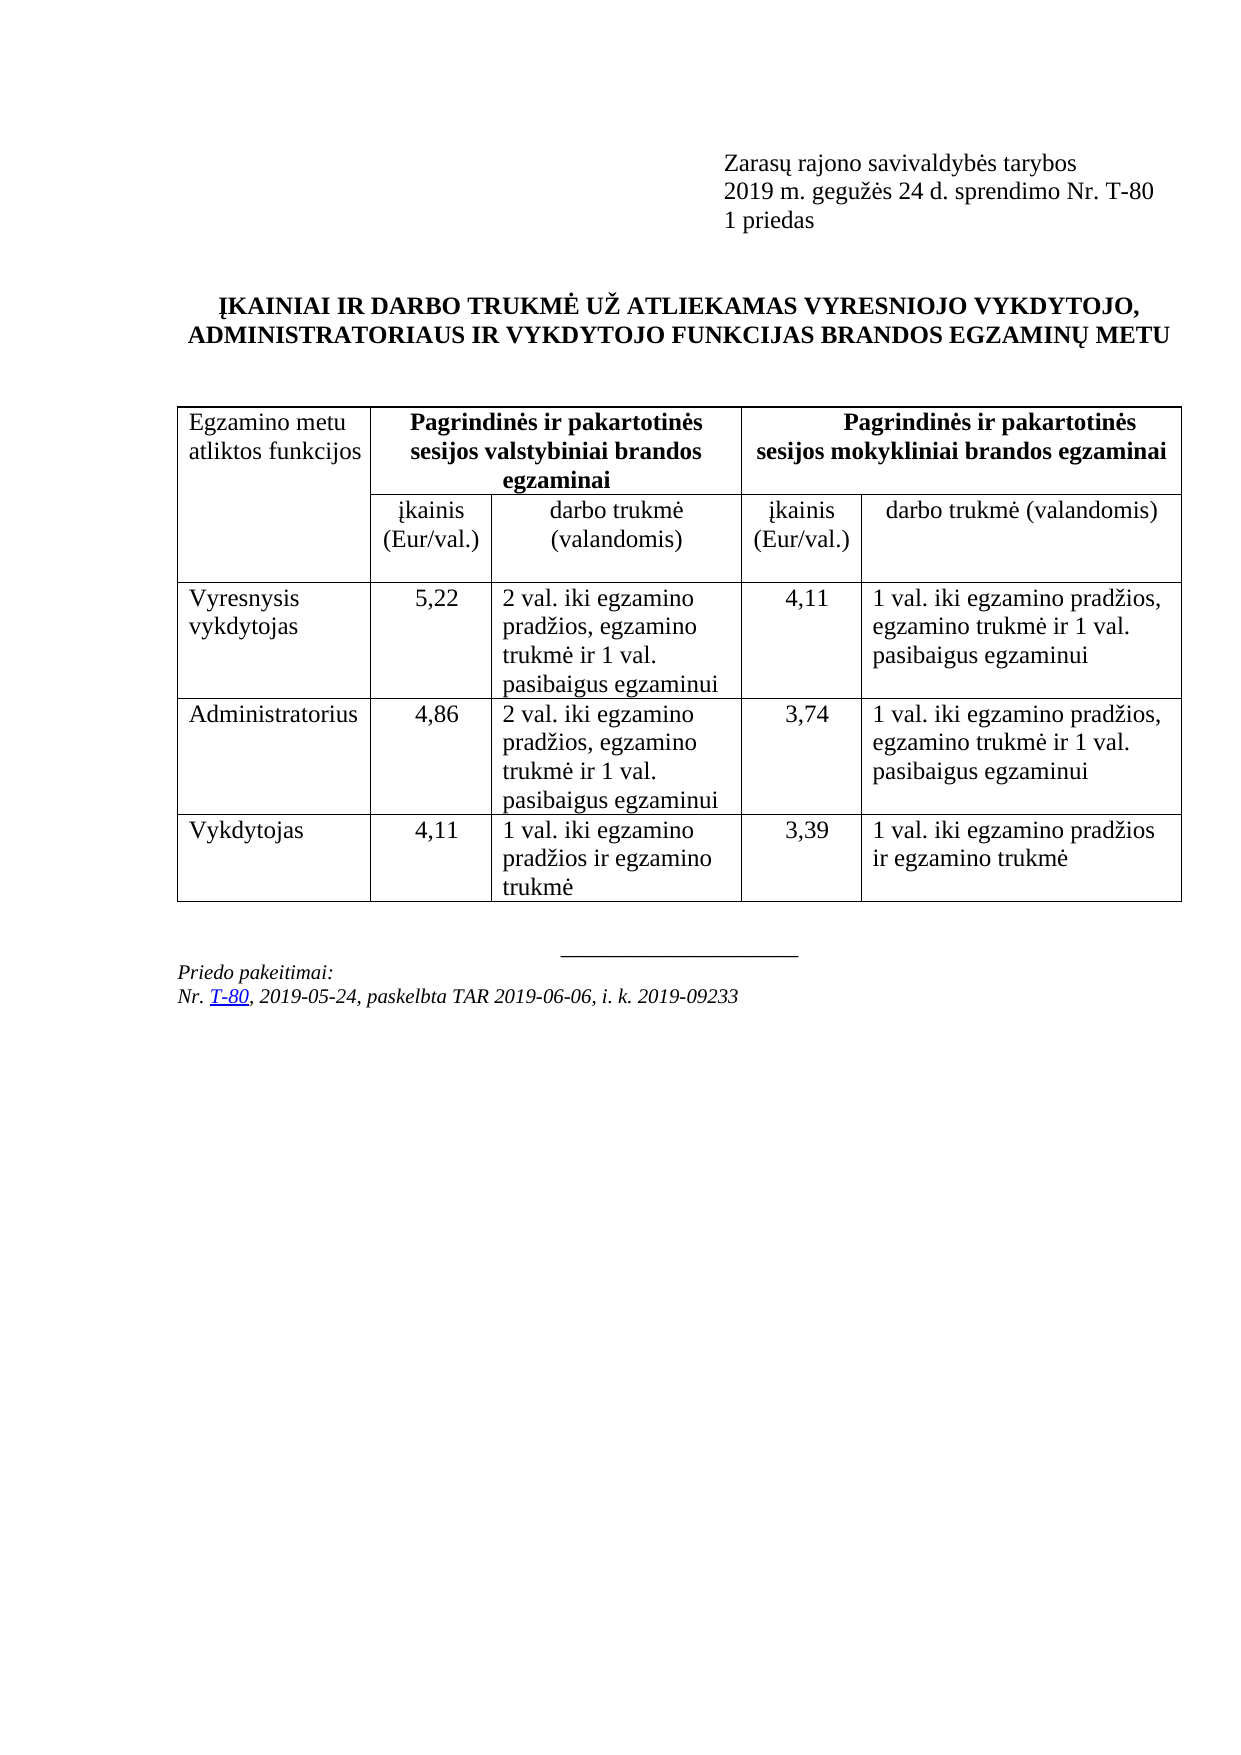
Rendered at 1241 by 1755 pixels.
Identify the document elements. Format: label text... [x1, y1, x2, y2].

table_cell 2 val. iki egzamino pradžios, egzamino trukmė ir 1 val. pasibaigus egzaminui [492, 583, 741, 698]
table_cell 3,74 [742, 699, 861, 814]
text Zarasų rajono savivaldybės tarybos [723, 148, 1181, 176]
text ___________________ [177, 931, 1181, 959]
table_cell 3,39 [742, 815, 861, 901]
table_header Pagrindinės ir pakartotinės sesijos valstybiniai brandos egzaminai [371, 408, 741, 494]
table_cell 1 val. iki egzamino pradžios ir egzamino trukmė [862, 815, 1181, 901]
table_cell 4,11 [742, 583, 861, 698]
table_cell įkainis (Eur/val.) [742, 495, 861, 582]
table_cell 1 val. iki egzamino pradžios ir egzamino trukmė [492, 815, 741, 901]
text 1 priedas [723, 205, 1181, 234]
text Nr. T-80, 2019-05-24, paskelbta TAR 2019-06-06, i. k. 2019-09233 [177, 984, 1181, 1008]
text 2019 m. gegužės 24 d. sprendimo Nr. T-80 [723, 176, 1181, 205]
table_header Egzamino metu atliktos funkcijos [178, 408, 370, 582]
text Priedo pakeitimai: [177, 959, 1181, 984]
table_cell Administratorius [178, 699, 370, 814]
table_cell 4,11 [371, 815, 491, 901]
text ĮKAINIAI IR DARBO TRUKMĖ UŽ ATLIEKAMAS VYRESNIOJO VYKDYTOJO, ADMINISTRATORIAUS IR VYKDYTOJO FUNKCIJAS BRANDOS EGZAMINŲ METU [177, 291, 1181, 349]
table_cell Vyresnysis vykdytojas [178, 583, 370, 698]
table_cell darbo trukmė (valandomis) [862, 495, 1181, 582]
table_cell darbo trukmė (valandomis) [492, 495, 741, 582]
table_header Pagrindinės ir pakartotinės sesijos mokykliniai brandos egzaminai [742, 408, 1181, 494]
table_cell 1 val. iki egzamino pradžios, egzamino trukmė ir 1 val. pasibaigus egzaminui [862, 583, 1181, 698]
table_cell 4,86 [371, 699, 491, 814]
table_cell Vykdytojas [178, 815, 370, 901]
table_cell įkainis (Eur/val.) [371, 495, 491, 582]
table_cell 2 val. iki egzamino pradžios, egzamino trukmė ir 1 val. pasibaigus egzaminui [492, 699, 741, 814]
table_cell 1 val. iki egzamino pradžios, egzamino trukmė ir 1 val. pasibaigus egzaminui [862, 699, 1181, 814]
table_cell 5,22 [371, 583, 491, 698]
